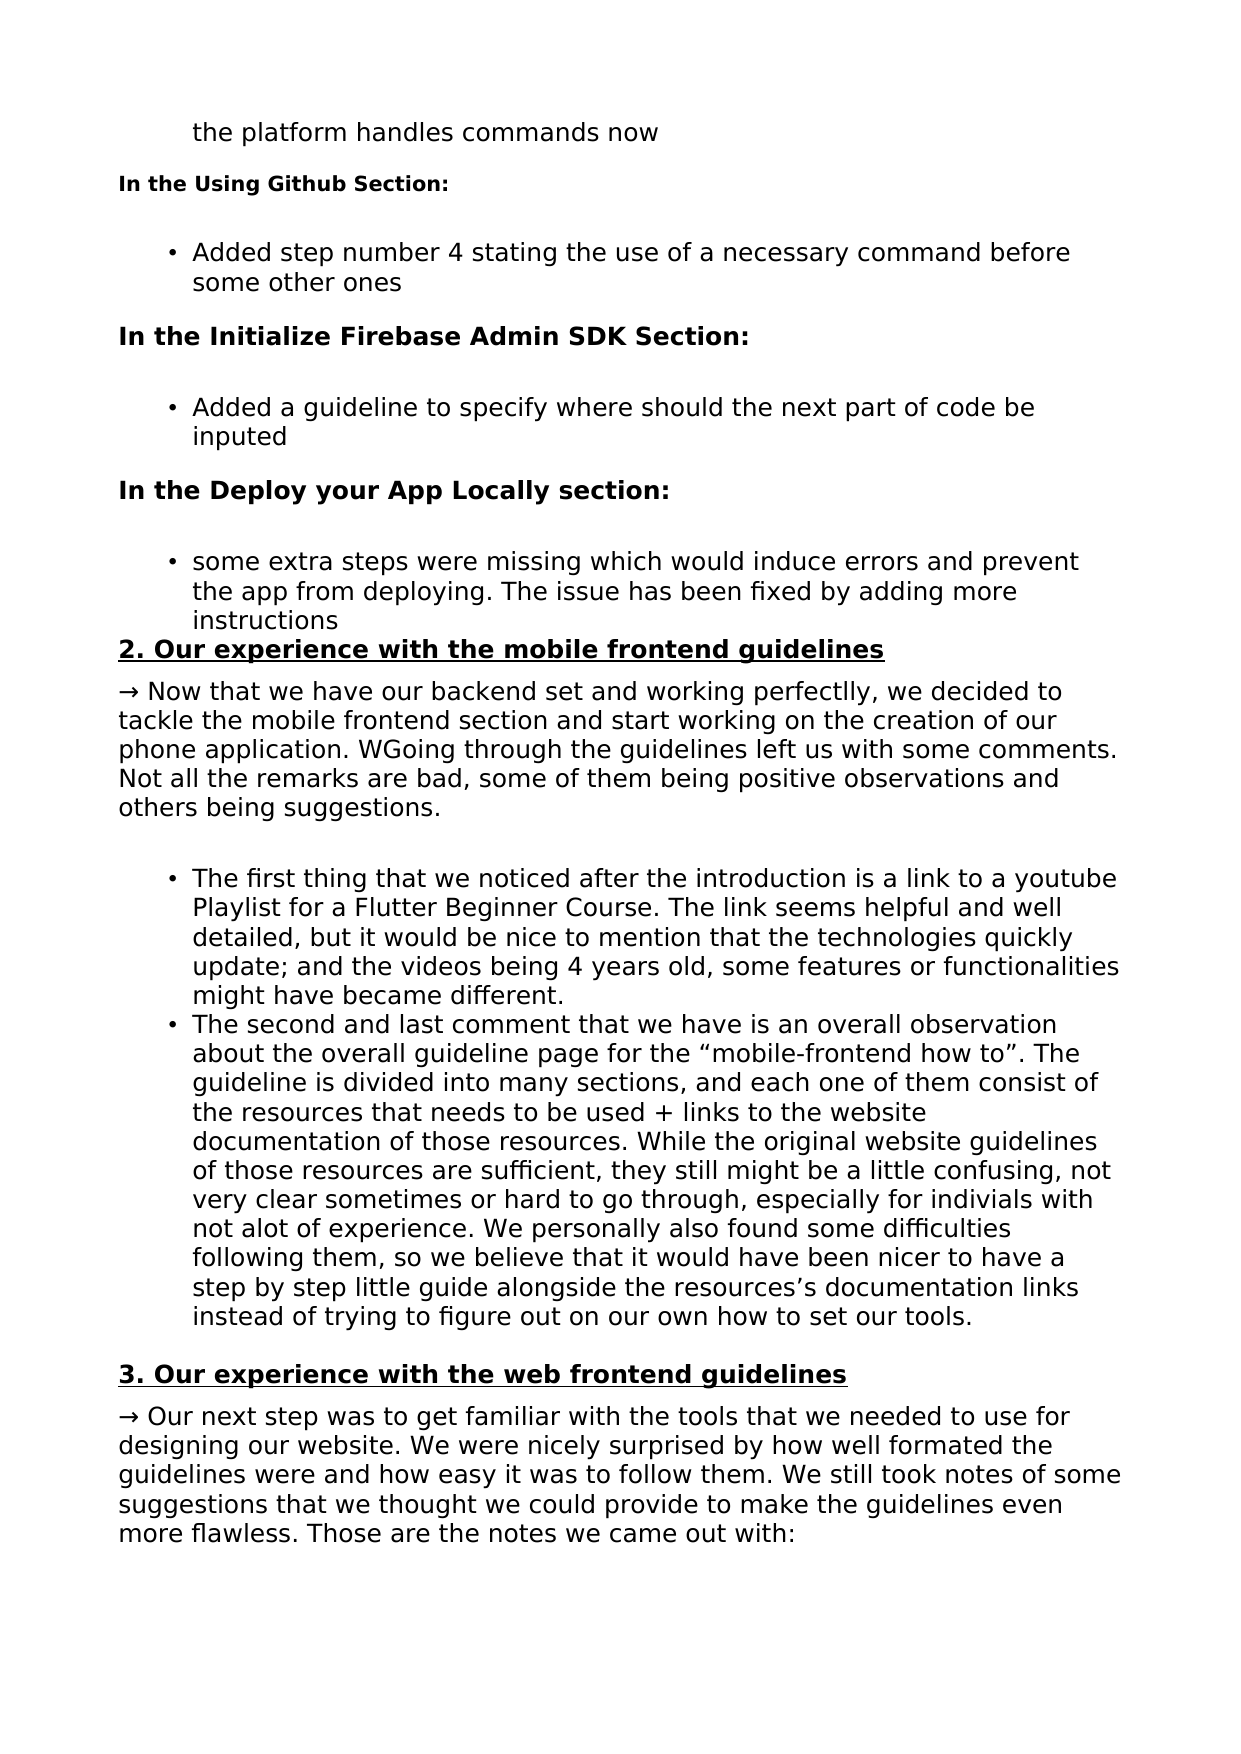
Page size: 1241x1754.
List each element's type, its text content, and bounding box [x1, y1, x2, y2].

list The first thing that we noticed after the introduction is a link to a youtube Playlist for a Flutter Beginner Course. The link seems helpful and well detailed, but it would be nice to mention that the technologies quickly update; and the videos being 4 years old, some features or functionalities might have became different. [177, 864, 1122, 1010]
text 2. Our experience with the mobile frontend guidelines [118, 635, 1122, 664]
list The second and last comment that we have is an overall observation about the overall guideline page for the “mobile-frontend how to”. The guideline is divided into many sections, and each one of them consist of the resources that needs to be used + links to the website documentation of those resources. While the original website guidelines of those resources are sufficient, they still might be a little confusing, not very clear sometimes or hard to go through, especially for indivials with not alot of experience. We personally also found some difficulties following them, so we believe that it would have been nicer to have a step by step little guide alongside the resources’s documentation links instead of trying to figure out on our own how to set our tools. [177, 1010, 1122, 1331]
text 3. Our experience with the web frontend guidelines [118, 1361, 1122, 1390]
list some extra steps were missing which would induce errors and prevent the app from deploying. The issue has been fixed by adding more instructions [177, 547, 1122, 635]
list the platform handles commands now [177, 118, 1122, 147]
list Added a guideline to specify where should the next part of code be inputed [177, 393, 1122, 451]
subtitle In the Deploy your App Locally section: [118, 476, 1122, 506]
subtitle In the Using Github Section: [118, 172, 1122, 197]
text → Now that we have our backend set and working perfectlly, we decided to tackle the mobile frontend section and start working on the creation of our phone application. WGoing through the guidelines left us with some comments. Not all the remarks are bad, some of them being positive observations and others being suggestions. [118, 677, 1122, 822]
text → Our next step was to get familiar with the tools that we needed to use for designing our website. We were nicely surprised by how well formated the guidelines were and how easy it was to follow them. We still took notes of some suggestions that we thought we could provide to make the guidelines even more flawless. Those are the notes we came out with: [118, 1402, 1122, 1548]
list Added step number 4 stating the use of a necessary command before some other ones [177, 238, 1122, 297]
subtitle In the Initialize Firebase Admin SDK Section: [118, 322, 1122, 351]
